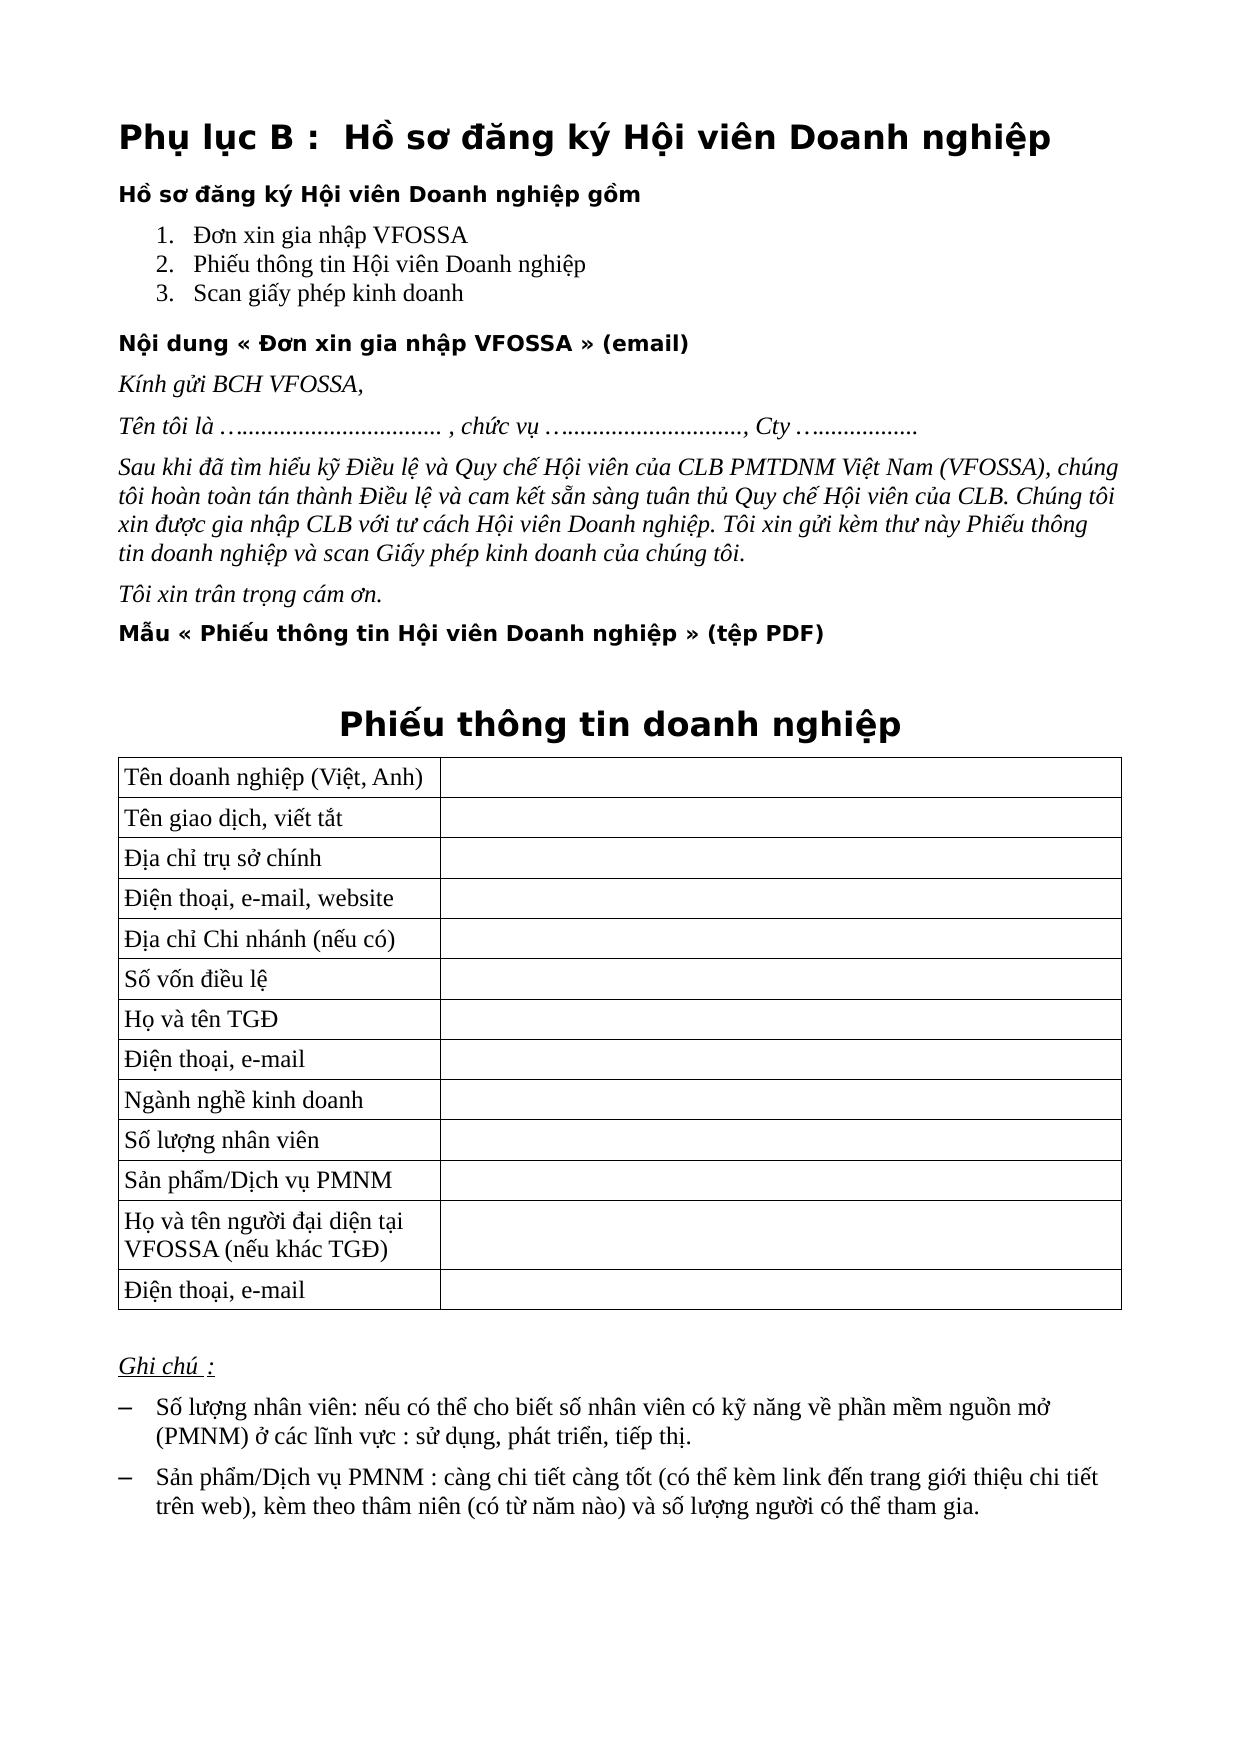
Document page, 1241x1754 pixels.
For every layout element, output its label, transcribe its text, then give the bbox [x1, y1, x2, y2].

table_cell [441, 919, 1121, 958]
table_cell [441, 1120, 1121, 1160]
table_cell Sản phẩm/Dịch vụ PMNM [119, 1161, 440, 1200]
table_cell Địa chỉ trụ sở chính [119, 838, 440, 877]
text Ghi chú : [118, 1351, 1122, 1379]
table_cell Họ và tên TGĐ [119, 1000, 440, 1039]
table_cell [441, 959, 1121, 998]
table_cell [441, 1201, 1121, 1269]
table_cell Số lượng nhân viên [119, 1120, 440, 1160]
subtitle Phiếu thông tin doanh nghiệp [118, 705, 1122, 744]
subtitle Nội dung « Đơn xin gia nhập VFOSSA » (email) [118, 331, 1122, 357]
table_cell [441, 879, 1121, 918]
table_cell Tên giao dịch, viết tắt [119, 798, 440, 837]
text Sau khi đã tìm hiểu kỹ Điều lệ và Quy chế Hội viên của CLB PMTDNM Việt Nam (VFOSSA), chúng tôi hoàn toàn tán thành Điều lệ và cam kết sẵn sàng tuân thủ Quy chế Hội viên của CLB. Chúng tôi xin được gia nhập CLB với tư cách Hội viên Doanh nghiệp. Tôi xin gửi kèm thư này Phiếu thông tin doanh nghiệp và scan Giấy phép kinh doanh của chúng tôi. [118, 452, 1122, 567]
table_cell [441, 1161, 1121, 1200]
list Số lượng nhân viên: nếu có thể cho biết số nhân viên có kỹ năng về phần mềm nguồn mở (PMNM) ở các lĩnh vực : sử dụng, phát triển, tiếp thị. [118, 1392, 1122, 1449]
list Phiếu thông tin Hội viên Doanh nghiệp [156, 249, 1122, 278]
table_cell Họ và tên người đại diện tại VFOSSA (nếu khác TGĐ) [119, 1201, 440, 1269]
subtitle Mẫu « Phiếu thông tin Hội viên Doanh nghiệp » (tệp PDF) [118, 621, 1122, 646]
table_cell Địa chỉ Chi nhánh (nếu có) [119, 919, 440, 958]
table_cell [441, 1270, 1121, 1309]
table_cell [441, 838, 1121, 877]
table_cell [441, 1000, 1121, 1039]
text Tôi xin trân trọng cám ơn. [118, 579, 1122, 608]
table_cell [441, 798, 1121, 837]
list Đơn xin gia nhập VFOSSA [156, 220, 1122, 249]
table_cell Điện thoại, e-mail [119, 1270, 440, 1309]
list Sản phẩm/Dịch vụ PMNM : càng chi tiết càng tốt (có thể kèm link đến trang giới thiệu chi tiết trên web), kèm theo thâm niên (có từ năm nào) và số lượng người có thể tham gia. [118, 1462, 1122, 1519]
table_cell Số vốn điều lệ [119, 959, 440, 998]
subtitle Phụ lục B : Hồ sơ đăng ký Hội viên Doanh nghiệp [118, 118, 1122, 157]
table_cell [441, 1040, 1121, 1079]
text Tên tôi là …................................ , chức vụ …............................, Cty …................ [118, 411, 1122, 439]
list Scan giấy phép kinh doanh [156, 278, 1122, 306]
table_cell Ngành nghề kinh doanh [119, 1080, 440, 1119]
subtitle Hồ sơ đăng ký Hội viên Doanh nghiệp gồm [118, 182, 1122, 208]
table_header [441, 758, 1121, 797]
table_cell Điện thoại, e-mail, website [119, 879, 440, 918]
table_cell [441, 1080, 1121, 1119]
table_header Tên doanh nghiệp (Việt, Anh) [119, 758, 440, 797]
table_cell Điện thoại, e-mail [119, 1040, 440, 1079]
text Kính gửi BCH VFOSSA, [118, 369, 1122, 398]
